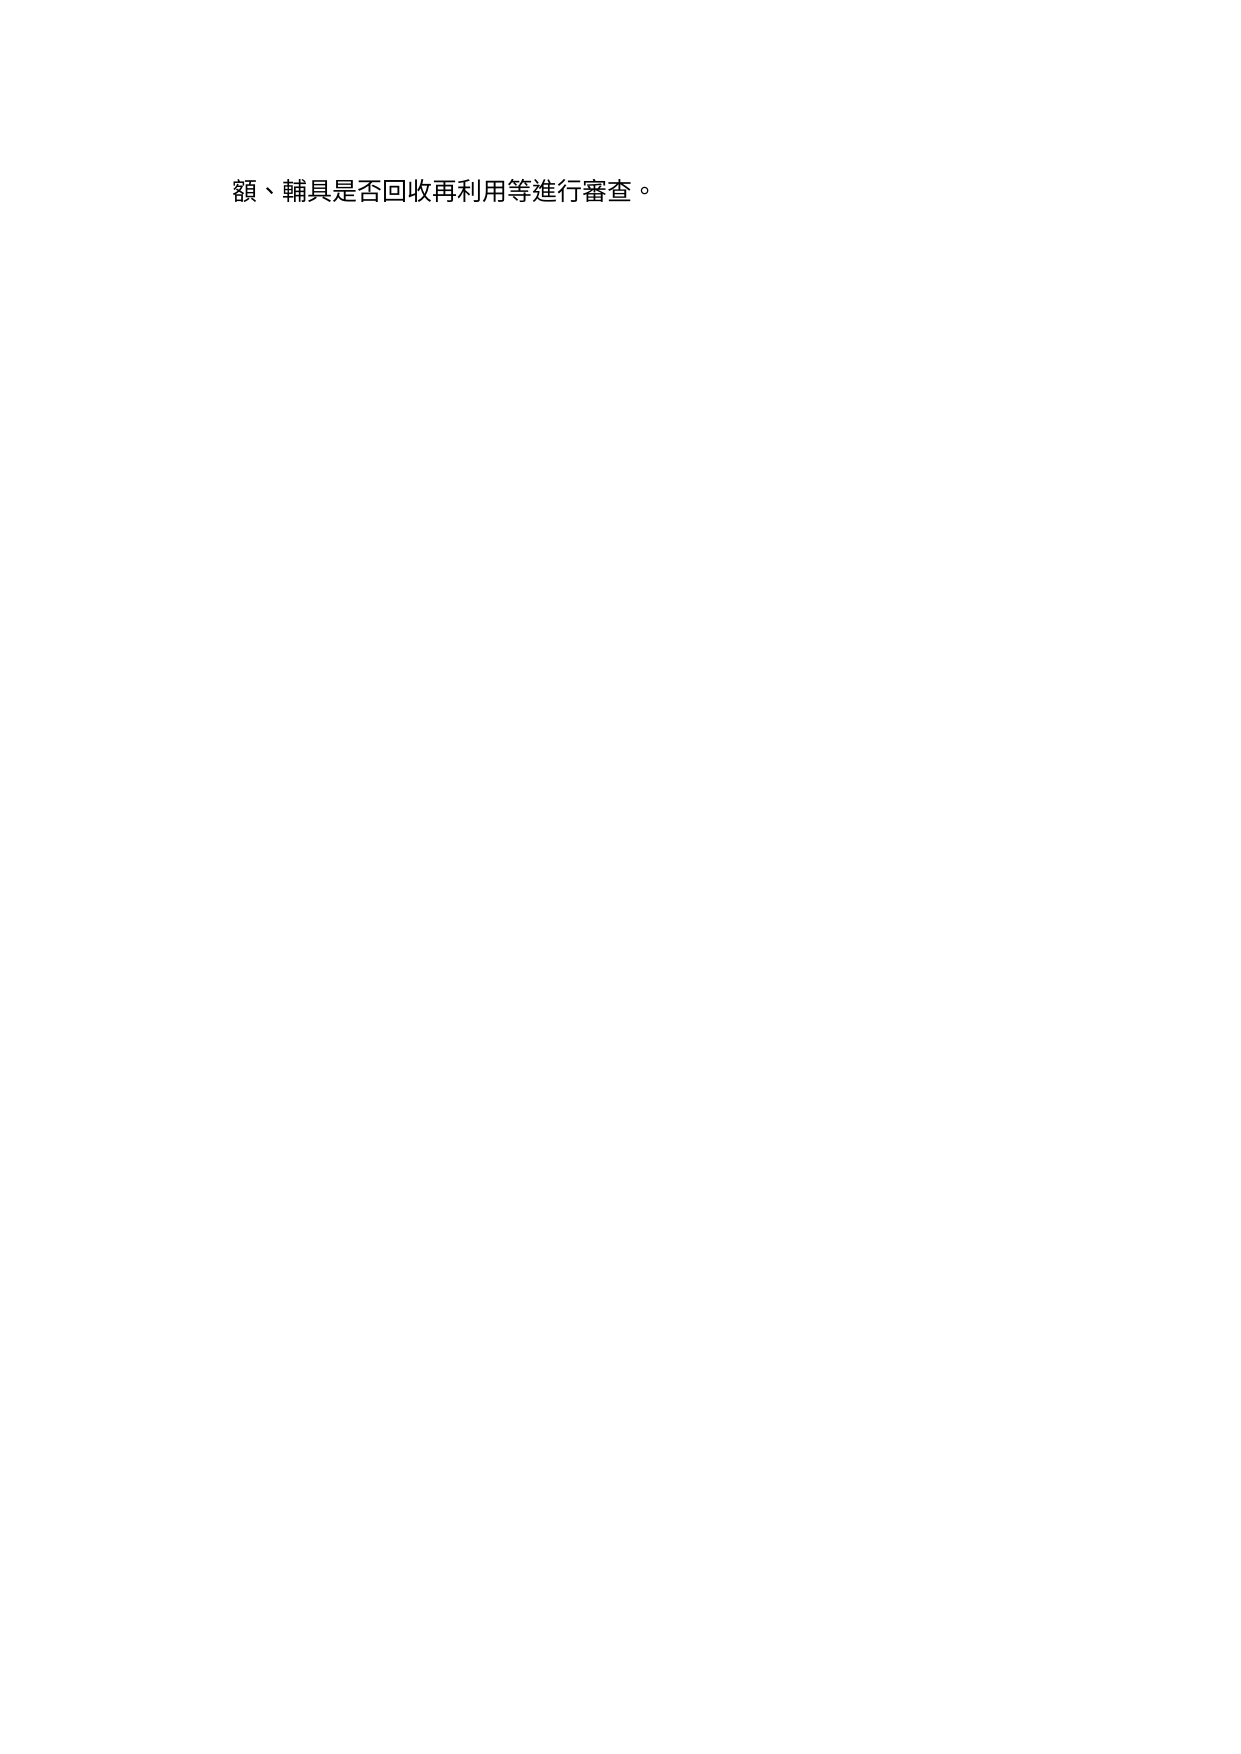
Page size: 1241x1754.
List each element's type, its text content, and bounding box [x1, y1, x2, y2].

text 額、輔具是否回收再利用等進行審查。 [187, 164, 1082, 202]
